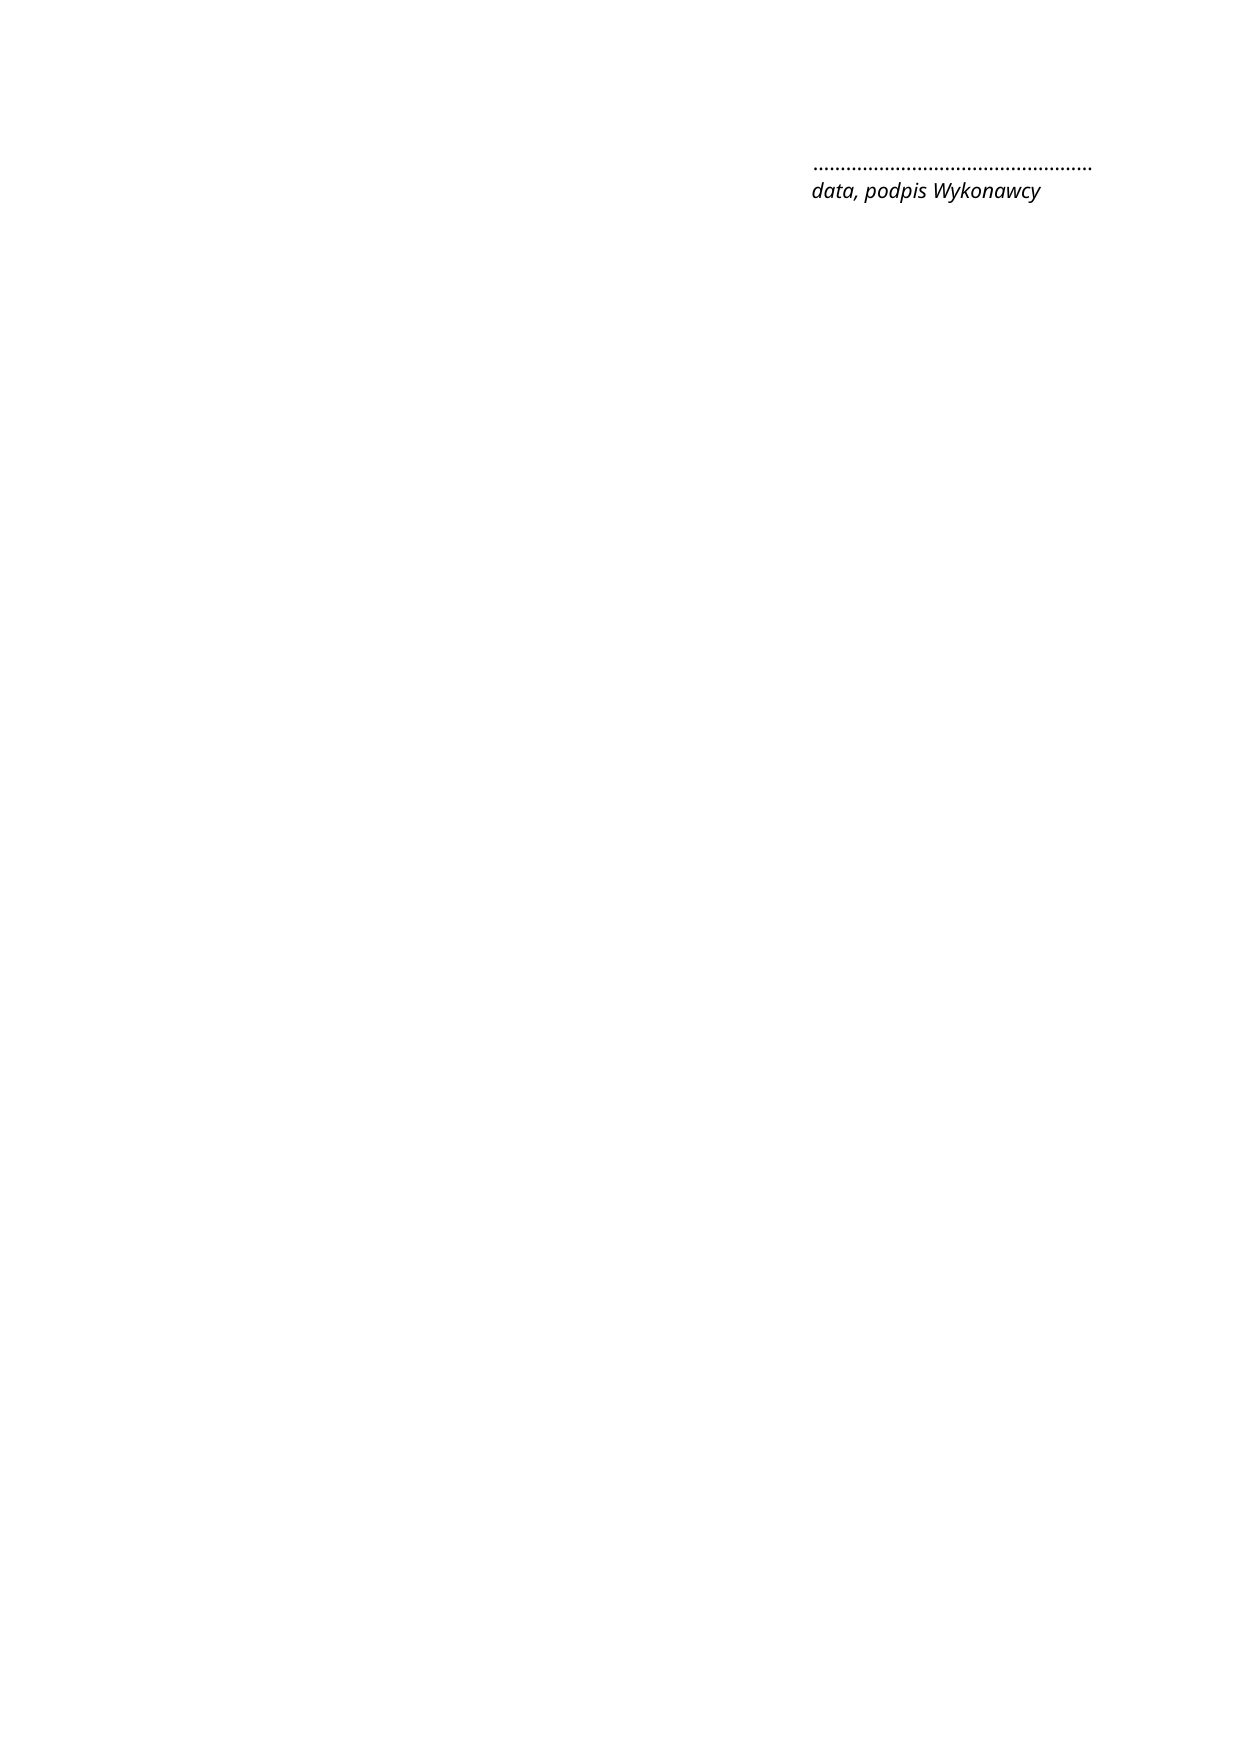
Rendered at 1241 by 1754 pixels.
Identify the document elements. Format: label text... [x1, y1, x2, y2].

text …………………………………………… [148, 148, 1093, 176]
text data, podpis Wykonawcy [811, 176, 1093, 204]
